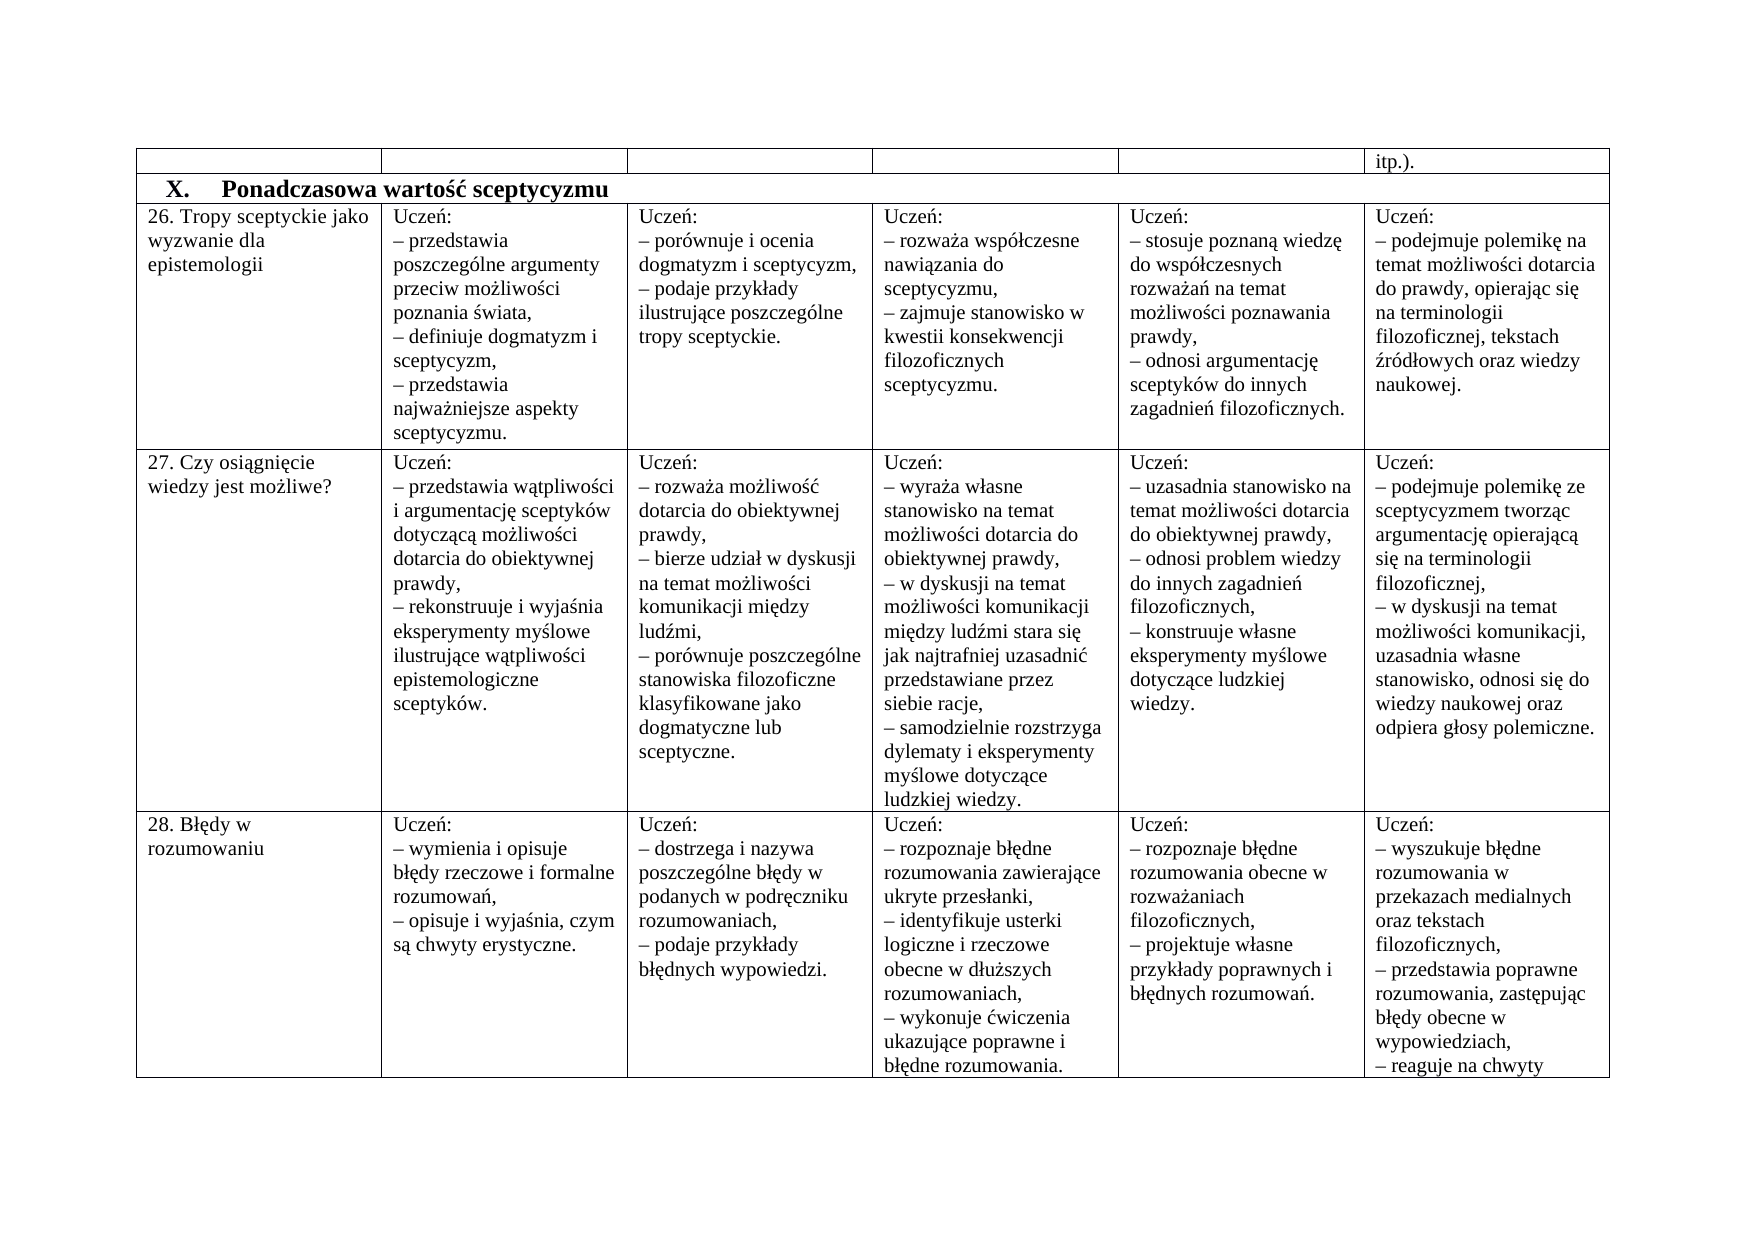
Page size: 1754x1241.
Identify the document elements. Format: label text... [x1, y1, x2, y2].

table_cell Uczeń: – rozpoznaje błędne rozumowania zawierające ukryte przesłanki, – identyfikuje usterki logiczne i rzeczowe obecne w dłuższych rozumowaniach, – wykonuje ćwiczenia ukazujące poprawne i błędne rozumowania. [873, 812, 1118, 1077]
table_cell Uczeń: – wyszukuje błędne rozumowania w przekazach medialnych oraz tekstach filozoficznych, – przedstawia poprawne rozumowania, zastępując błędy obecne w wypowiedziach, – reaguje na chwyty [1365, 812, 1609, 1077]
table_cell [873, 149, 1118, 173]
table_cell Uczeń: – dostrzega i nazywa poszczególne błędy w podanych w podręczniku rozumowaniach, – podaje przykłady błędnych wypowiedzi. [628, 812, 872, 1077]
table_cell Uczeń: – wyraża własne stanowisko na temat możliwości dotarcia do obiektywnej prawdy, – w dyskusji na temat możliwości komunikacji między ludźmi stara się jak najtrafniej uzasadnić przedstawiane przez siebie racje, – samodzielnie rozstrzyga dylematy i eksperymenty myślowe dotyczące ludzkiej wiedzy. [873, 450, 1118, 811]
table_cell Uczeń: – uzasadnia stanowisko na temat możliwości dotarcia do obiektywnej prawdy, – odnosi problem wiedzy do innych zagadnień filozoficznych, – konstruuje własne eksperymenty myślowe dotyczące ludzkiej wiedzy. [1119, 450, 1364, 811]
table_cell Uczeń: – stosuje poznaną wiedzę do współczesnych rozważań na temat możliwości poznawania prawdy, – odnosi argumentację sceptyków do innych zagadnień filozoficznych. [1119, 204, 1364, 449]
table_cell [1119, 149, 1364, 173]
table_cell Uczeń: – przedstawia poszczególne argumenty przeciw możliwości poznania świata, – definiuje dogmatyzm i sceptycyzm, – przedstawia najważniejsze aspekty sceptycyzmu. [382, 204, 627, 449]
table_cell Uczeń: – rozważa możliwość dotarcia do obiektywnej prawdy, – bierze udział w dyskusji na temat możliwości komunikacji między ludźmi, – porównuje poszczególne stanowiska filozoficzne klasyfikowane jako dogmatyczne lub sceptyczne. [628, 450, 872, 811]
table_cell [628, 149, 872, 173]
table_cell Uczeń: – wymienia i opisuje błędy rzeczowe i formalne rozumowań, – opisuje i wyjaśnia, czym są chwyty erystyczne. [382, 812, 627, 1077]
table_cell 27. Czy osiągnięcie wiedzy jest możliwe? [137, 450, 381, 811]
table_cell [137, 149, 381, 173]
table_cell [382, 149, 627, 173]
table_cell Uczeń: – podejmuje polemikę na temat możliwości dotarcia do prawdy, opierając się na terminologii filozoficznej, tekstach źródłowych oraz wiedzy naukowej. [1365, 204, 1609, 449]
table_cell Ponadczasowa wartość sceptycyzmu [137, 174, 1609, 202]
table_cell 26. Tropy sceptyckie jako wyzwanie dla epistemologii [137, 204, 381, 449]
table_cell Uczeń: – porównuje i ocenia dogmatyzm i sceptycyzm, – podaje przykłady ilustrujące poszczególne tropy sceptyckie. [628, 204, 872, 449]
table_cell 28. Błędy w rozumowaniu [137, 812, 381, 1077]
table_cell Uczeń: – przedstawia wątpliwości i argumentację sceptyków dotyczącą możliwości dotarcia do obiektywnej prawdy, – rekonstruuje i wyjaśnia eksperymenty myślowe ilustrujące wątpliwości epistemologiczne sceptyków. [382, 450, 627, 811]
table_cell Uczeń: – rozważa współczesne nawiązania do sceptycyzmu, – zajmuje stanowisko w kwestii konsekwencji filozoficznych sceptycyzmu. [873, 204, 1118, 449]
table_cell itp.). [1365, 149, 1609, 173]
table_cell Uczeń: – rozpoznaje błędne rozumowania obecne w rozważaniach filozoficznych, – projektuje własne przykłady poprawnych i błędnych rozumowań. [1119, 812, 1364, 1077]
table_cell Uczeń: – podejmuje polemikę ze sceptycyzmem tworząc argumentację opierającą się na terminologii filozoficznej, – w dyskusji na temat możliwości komunikacji, uzasadnia własne stanowisko, odnosi się do wiedzy naukowej oraz odpiera głosy polemiczne. [1365, 450, 1609, 811]
